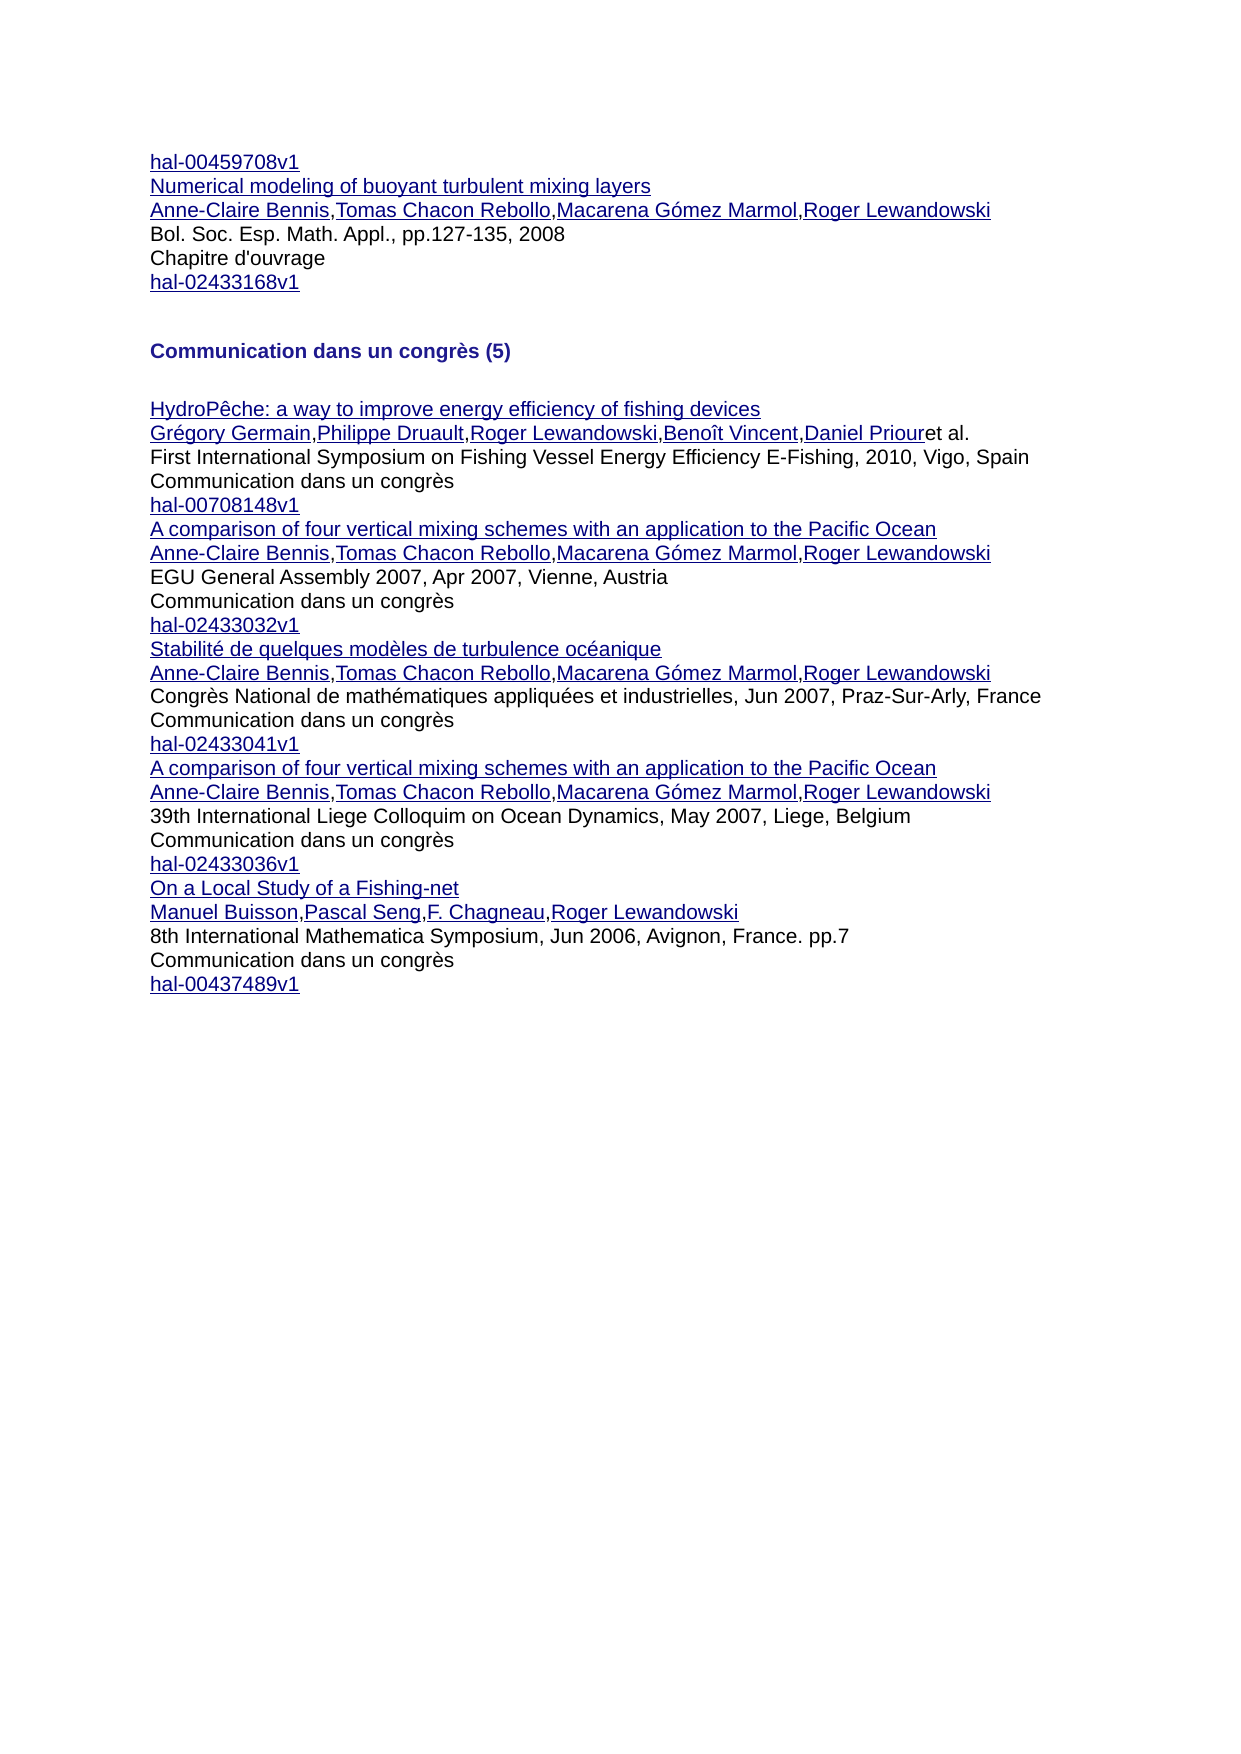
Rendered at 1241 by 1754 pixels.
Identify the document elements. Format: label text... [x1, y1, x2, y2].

table_header HydroPêche: a way to improve energy efficiency of fishing devices Grégory Germain,Philippe Druault,Roger Lewandowski,Benoît Vincent,Daniel Priouret al. First International Symposium on Fishing Vessel Energy Efficiency E-Fishing, 2010, Vigo, Spain Communication dans un congrès hal-00708148v1 [150, 397, 1090, 517]
table_cell On a Local Study of a Fishing-net Manuel Buisson,Pascal Seng,F. Chagneau,Roger Lewandowski 8th International Mathematica Symposium, Jun 2006, Avignon, France. pp.7 Communication dans un congrès hal-00437489v1 [150, 876, 1090, 996]
table_cell A comparison of four vertical mixing schemes with an application to the Pacific Ocean Anne-Claire Bennis,Tomas Chacon Rebollo,Macarena Gómez Marmol,Roger Lewandowski 39th International Liege Colloquim on Ocean Dynamics, May 2007, Liege, Belgium Communication dans un congrès hal-02433036v1 [150, 756, 1090, 876]
table_cell Numerical modeling of buoyant turbulent mixing layers Anne-Claire Bennis,Tomas Chacon Rebollo,Macarena Gómez Marmol,Roger Lewandowski Bol. Soc. Esp. Math. Appl., pp.127-135, 2008 Chapitre d'ouvrage hal-02433168v1 [150, 174, 1090, 294]
table_cell A comparison of four vertical mixing schemes with an application to the Pacific Ocean Anne-Claire Bennis,Tomas Chacon Rebollo,Macarena Gómez Marmol,Roger Lewandowski EGU General Assembly 2007, Apr 2007, Vienne, Austria Communication dans un congrès hal-02433032v1 [150, 517, 1090, 636]
table_cell hal-00459708v1 [150, 150, 1090, 174]
subtitle Communication dans un congrès (5) [150, 338, 1090, 362]
table_cell Stabilité de quelques modèles de turbulence océanique Anne-Claire Bennis,Tomas Chacon Rebollo,Macarena Gómez Marmol,Roger Lewandowski Congrès National de mathématiques appliquées et industrielles, Jun 2007, Praz-Sur-Arly, France Communication dans un congrès hal-02433041v1 [150, 636, 1090, 756]
